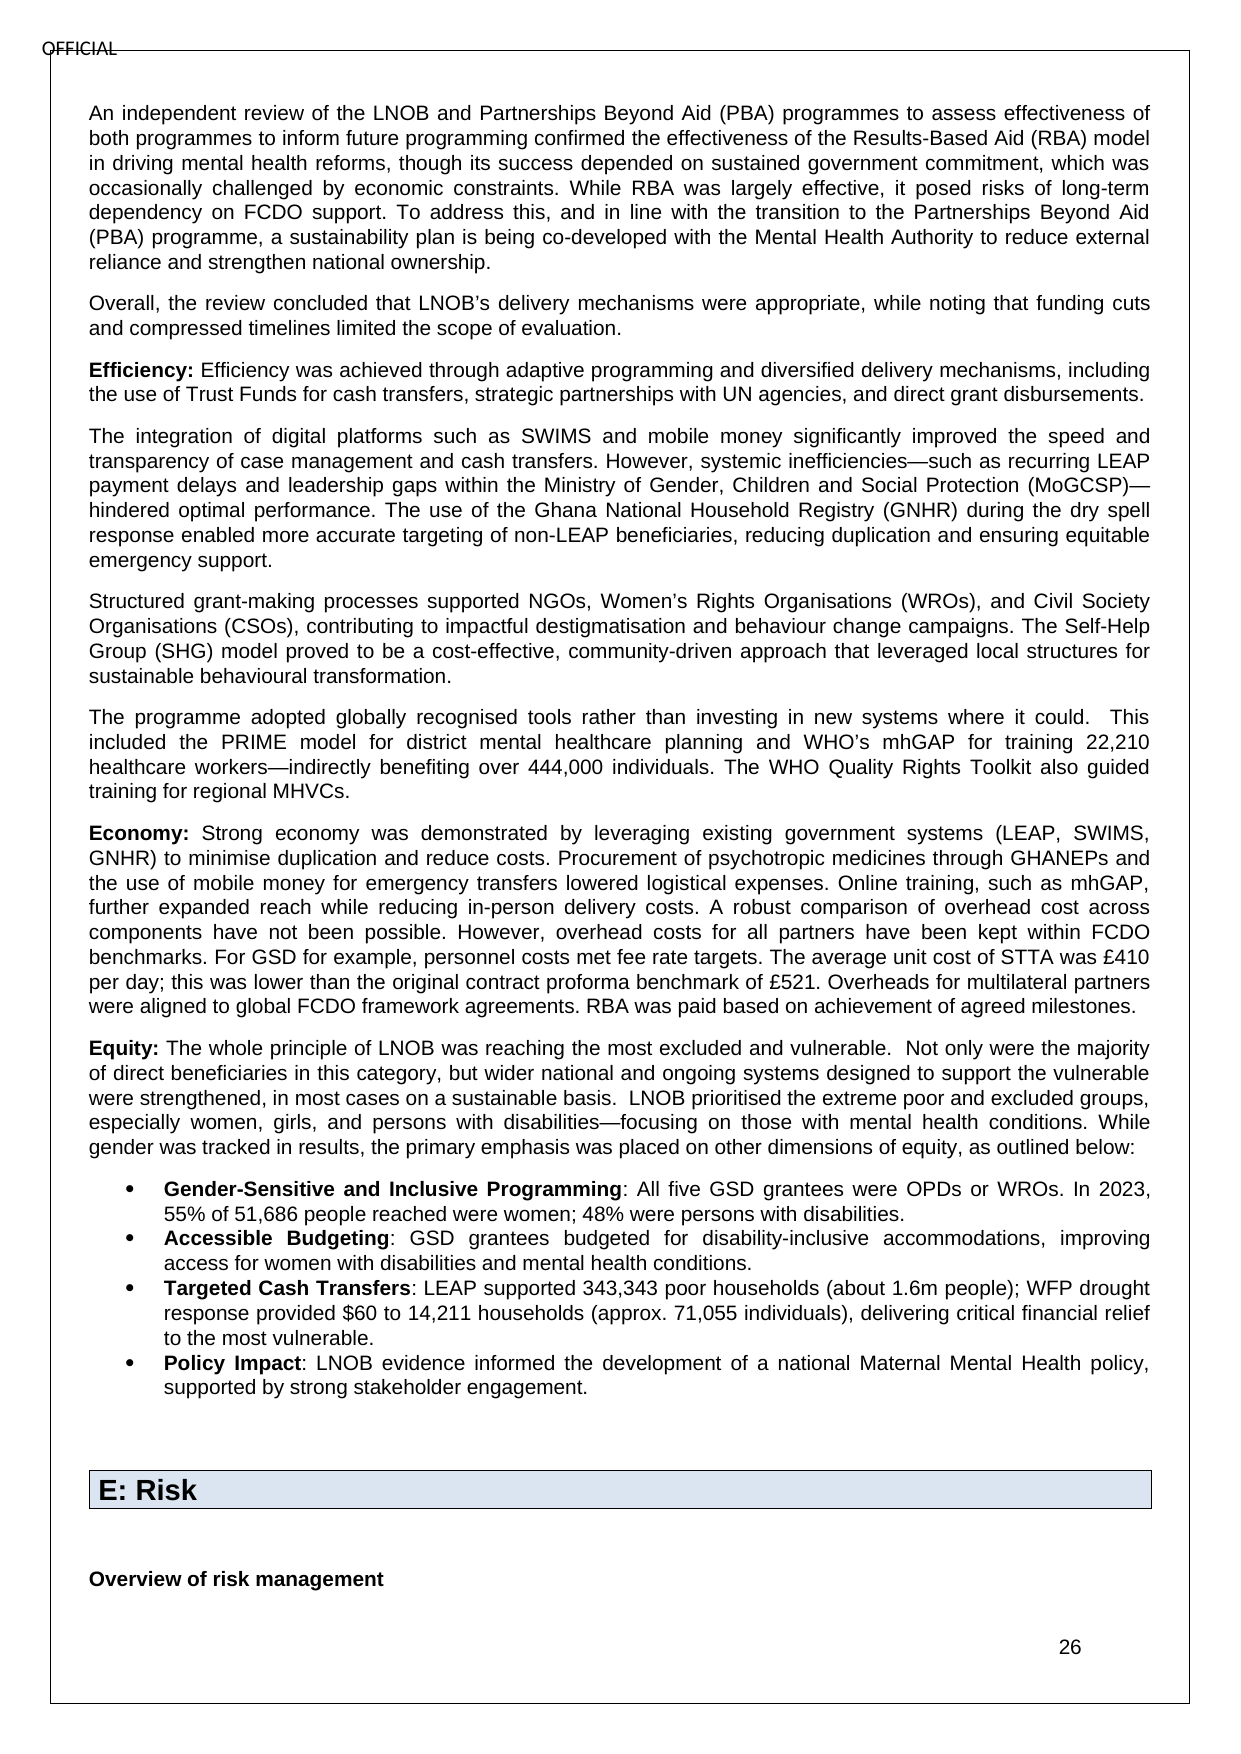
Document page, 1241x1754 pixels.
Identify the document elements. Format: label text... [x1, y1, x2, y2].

list Targeted Cash Transfers: LEAP supported 343,343 poor households (about 1.6m people); WFP drought response provided $60 to 14,211 households (approx. 71,055 individuals), delivering critical financial relief to the most vulnerable. [126, 1277, 1152, 1349]
text The integration of digital platforms such as SWIMS and mobile money significantly improved the speed and transparency of case management and cash transfers. However, systemic inefficiencies—such as recurring LEAP payment delays and leadership gaps within the Ministry of Gender, Children and Social Protection (MoGCSP)—hindered optimal performance. The use of the Ghana National Household Registry (GNHR) during the dry spell response enabled more accurate targeting of non-LEAP beneficiaries, reducing duplication and ensuring equitable emergency support. [89, 424, 1152, 572]
text Economy: Strong economy was demonstrated by leveraging existing government systems (LEAP, SWIMS, GNHR) to minimise duplication and reduce costs. Procurement of psychotropic medicines through GHANEPs and the use of mobile money for emergency transfers lowered logistical expenses. Online training, such as mhGAP, further expanded reach while reducing in-person delivery costs. A robust comparison of overhead cost across components have not been possible. However, overhead costs for all partners have been kept within FCDO benchmarks. For GSD for example, personnel costs met fee rate targets. The average unit cost of STTA was £410 per day; this was lower than the original contract proforma benchmark of £521. Overheads for multilateral partners were aligned to global FCDO framework agreements. RBA was paid based on achievement of agreed milestones. [89, 822, 1152, 1018]
text Overall, the review concluded that LNOB’s delivery mechanisms were appropriate, while noting that funding cuts and compressed timelines limited the scope of evaluation. [89, 292, 1152, 340]
text Efficiency: Efficiency was achieved through adaptive programming and diversified delivery mechanisms, including the use of Trust Funds for cash transfers, strategic partnerships with UN agencies, and direct grant disbursements. [89, 358, 1152, 406]
list Gender-Sensitive and Inclusive Programming: All five GSD grantees were OPDs or WROs. In 2023, 55% of 51,686 people reached were women; 48% were persons with disabilities. [126, 1177, 1152, 1225]
text An independent review of the LNOB and Partnerships Beyond Aid (PBA) programmes to assess effectiveness of both programmes to inform future programming confirmed the effectiveness of the Results-Based Aid (RBA) model in driving mental health reforms, though its success depended on sustained government commitment, which was occasionally challenged by economic constraints. While RBA was largely effective, it posed risks of long-term dependency on FCDO support. To address this, and in line with the transition to the Partnerships Beyond Aid (PBA) programme, a sustainability plan is being co-developed with the Mental Health Authority to reduce external reliance and strengthen national ownership. [89, 102, 1152, 274]
text Structured grant-making processes supported NGOs, Women’s Rights Organisations (WROs), and Civil Society Organisations (CSOs), contributing to impactful destigmatisation and behaviour change campaigns. The Self-Help Group (SHG) model proved to be a cost-effective, community-driven approach that leveraged local structures for sustainable behavioural transformation. [89, 590, 1152, 687]
text Overview of risk management [89, 1567, 1032, 1591]
text Equity: The whole principle of LNOB was reaching the most excluded and vulnerable. Not only were the majority of direct beneficiaries in this category, but wider national and ongoing systems designed to support the vulnerable were strengthened, in most cases on a sustainable basis. LNOB prioritised the extreme poor and excluded groups, especially women, girls, and persons with disabilities—focusing on those with mental health conditions. While gender was tracked in results, the primary emphasis was placed on other dimensions of equity, as outlined below: [89, 1037, 1152, 1159]
list Accessible Budgeting: GSD grantees budgeted for disability-inclusive accommodations, improving access for women with disabilities and mental health conditions. [126, 1227, 1152, 1275]
text The programme adopted globally recognised tools rather than investing in new systems where it could. This included the PRIME model for district mental healthcare planning and WHO’s mhGAP for training 22,210 healthcare workers—indirectly benefiting over 444,000 individuals. The WHO Quality Rights Toolkit also guided training for regional MHVCs. [89, 706, 1152, 803]
text E: Risk [90, 1471, 1151, 1508]
list Policy Impact: LNOB evidence informed the development of a national Maternal Mental Health policy, supported by strong stakeholder engagement. [126, 1351, 1152, 1399]
